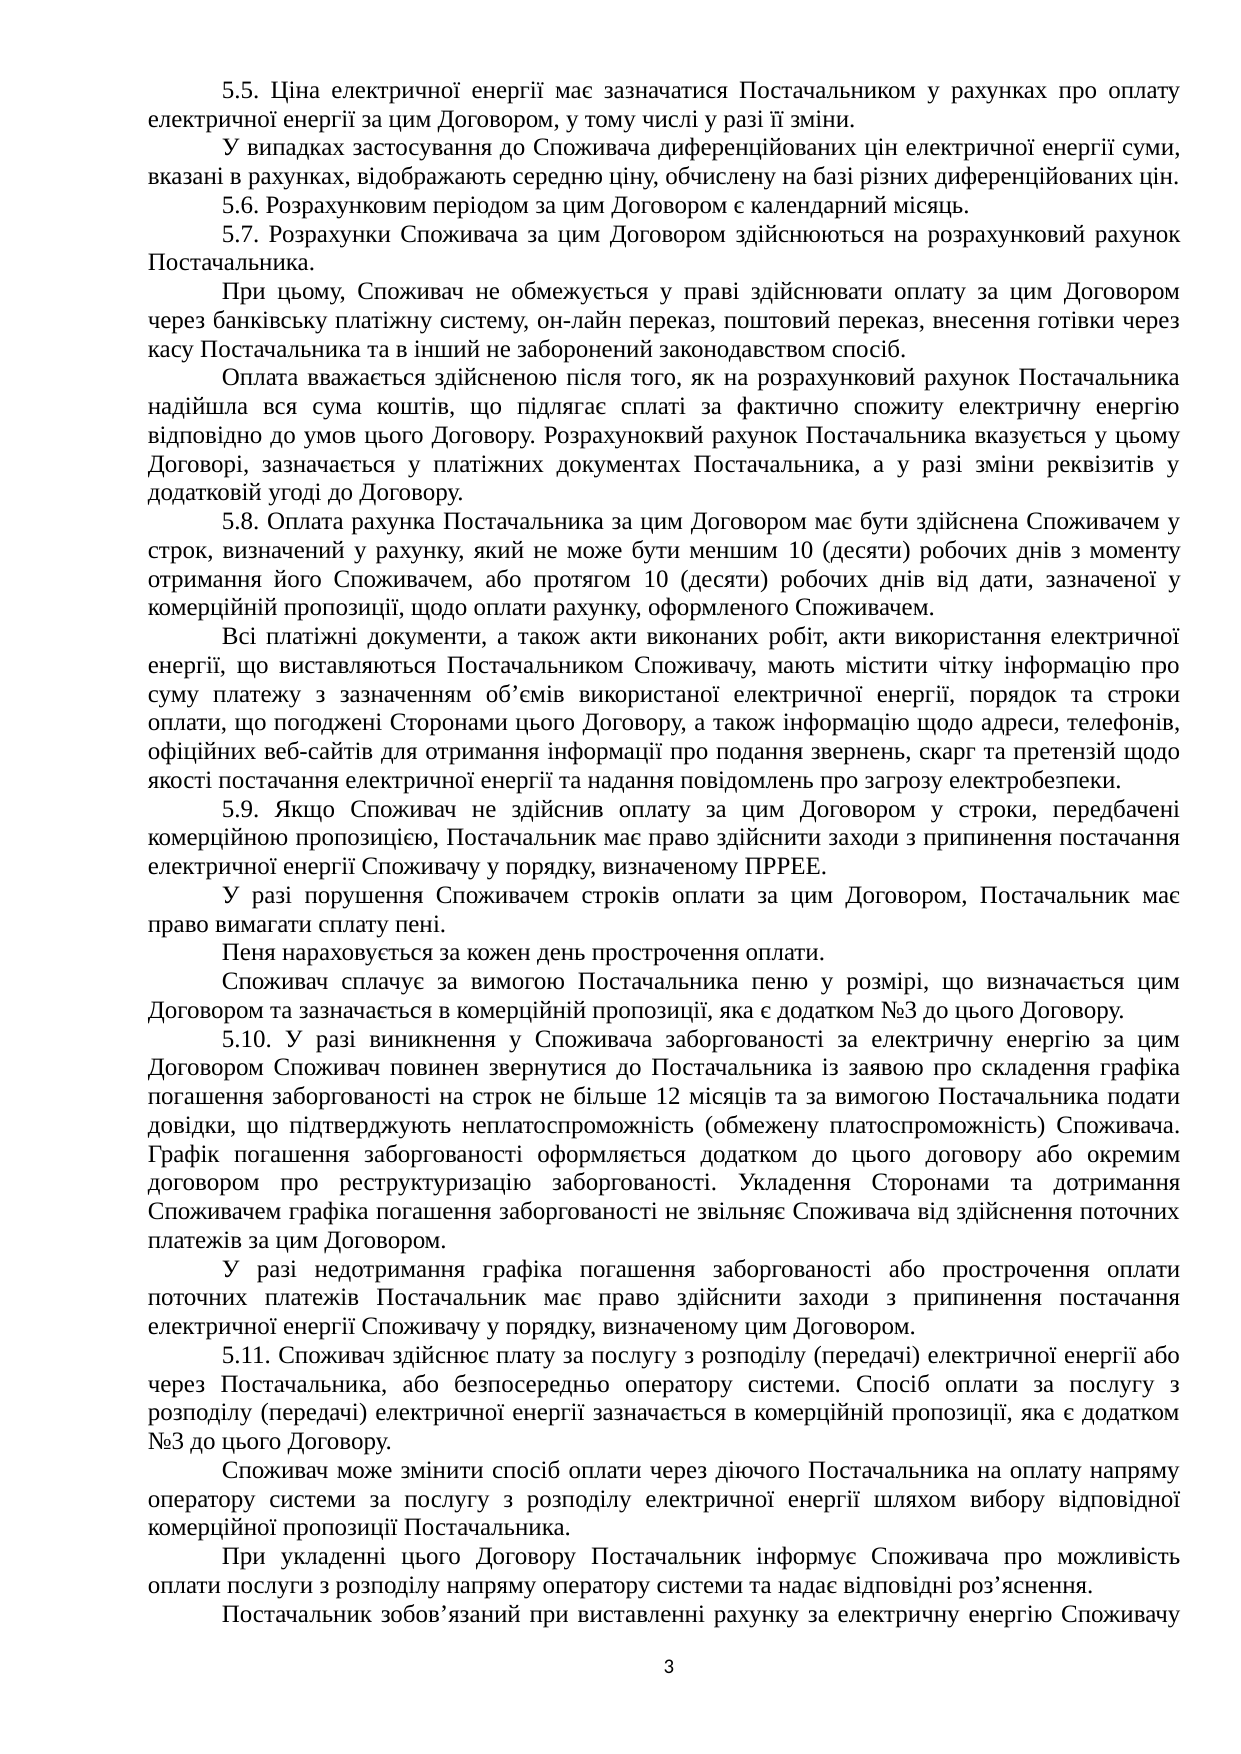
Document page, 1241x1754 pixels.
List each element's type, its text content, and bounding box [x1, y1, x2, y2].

text Всі платіжні документи, а також акти виконаних робіт, акти використання електричної енергії, що виставляються Постачальником Споживачу, мають містити чітку інформацію про суму платежу з зазначенням об’ємів використаної електричної енергії, порядок та строки оплати, що погоджені Сторонами цього Договору, а також інформацію щодо адреси, телефонів, офіційних веб-сайтів для отримання інформації про подання звернень, скарг та претензій щодо якості постачання електричної енергії та надання повідомлень про загрозу електробезпеки. [148, 621, 1181, 794]
text 5.9. Якщо Споживач не здійснив оплату за цим Договором у строки, передбачені комерційною пропозицією, Постачальник має право здійснити заходи з припинення постачання електричної енергії Споживачу у порядку, визначеному ПРРЕЕ. [148, 794, 1181, 880]
text 5.8. Оплата рахунка Постачальника за цим Договором має бути здійснена Споживачем у строк, визначений у рахунку, який не може бути меншим 10 (десяти) робочих днів з моменту отримання його Споживачем, або протягом 10 (десяти) робочих днів від дати, зазначеної у комерційній пропозиції, щодо оплати рахунку, оформленого Споживачем. [148, 506, 1181, 621]
text 5.7. Розрахунки Споживача за цим Договором здійснюються на розрахунковий рахунок Постачальника. [148, 219, 1181, 276]
text Постачальник зобов’язаний при виставленні рахунку за електричну енергію Споживачу [148, 1599, 1181, 1627]
text Оплата вважається здійсненою після того, як на розрахунковий рахунок Постачальника надійшла вся сума коштів, що підлягає сплаті за фактично спожиту електричну енергію відповідно до умов цього Договору. Розрахуноквий рахунок Постачальника вказується у цьому Договорі, зазначається у платіжних документах Постачальника, а у разі зміни реквізитів у додатковій угоді до Договору. [148, 362, 1181, 506]
text Споживач може змінити спосіб оплати через діючого Постачальника на оплату напряму оператору системи за послугу з розподілу електричної енергії шляхом вибору відповідної комерційної пропозиції Постачальника. [148, 1455, 1181, 1541]
text Пеня нараховується за кожен день прострочення оплати. [148, 937, 1181, 966]
text У разі недотримання графіка погашення заборгованості або прострочення оплати поточних платежів Постачальник має право здійснити заходи з припинення постачання електричної енергії Споживачу у порядку, визначеному цим Договором. [148, 1254, 1181, 1340]
text 5.6. Розрахунковим періодом за цим Договором є календарний місяць. [148, 190, 1181, 219]
text У разі порушення Споживачем строків оплати за цим Договором, Постачальник має право вимагати сплату пені. [148, 880, 1181, 937]
text При укладенні цього Договору Постачальник інформує Споживача про можливість оплати послуги з розподілу напряму оператору системи та надає відповідні роз’яснення. [148, 1541, 1181, 1599]
text 5.10. У разі виникнення у Споживача заборгованості за електричну енергію за цим Договором Споживач повинен звернутися до Постачальника із заявою про складення графіка погашення заборгованості на строк не більше 12 місяців та за вимогою Постачальника подати довідки, що підтверджують неплатоспроможність (обмежену платоспроможність) Споживача. Графік погашення заборгованості оформляється додатком до цього договору або окремим договором про реструктуризацію заборгованості. Укладення Сторонами та дотримання Споживачем графіка погашення заборгованості не звільняє Споживача від здійснення поточних платежів за цим Договором. [148, 1024, 1181, 1254]
text У випадках застосування до Споживача диференційованих цін електричної енергії суми, вказані в рахунках, відображають середню ціну, обчислену на базі різних диференційованих цін. [148, 132, 1181, 190]
text 5.5. Ціна електричної енергії має зазначатися Постачальником у рахунках про оплату електричної енергії за цим Договором, у тому числі у разі її зміни. [148, 75, 1181, 132]
text Споживач сплачує за вимогою Постачальника пеню у розмірі, що визначається цим Договором та зазначається в комерційній пропозиції, яка є додатком №3 до цього Договору. [148, 966, 1181, 1024]
text При цьому, Споживач не обмежується у праві здійснювати оплату за цим Договором через банківську платіжну систему, он-лайн переказ, поштовий переказ, внесення готівки через касу Постачальника та в інший не заборонений законодавством спосіб. [148, 276, 1181, 362]
text 5.11. Споживач здійснює плату за послугу з розподілу (передачі) електричної енергії або через Постачальника, або безпосередньо оператору системи. Спосіб оплати за послугу з розподілу (передачі) електричної енергії зазначається в комерційній пропозиції, яка є додатком №3 до цього Договору. [148, 1340, 1181, 1455]
